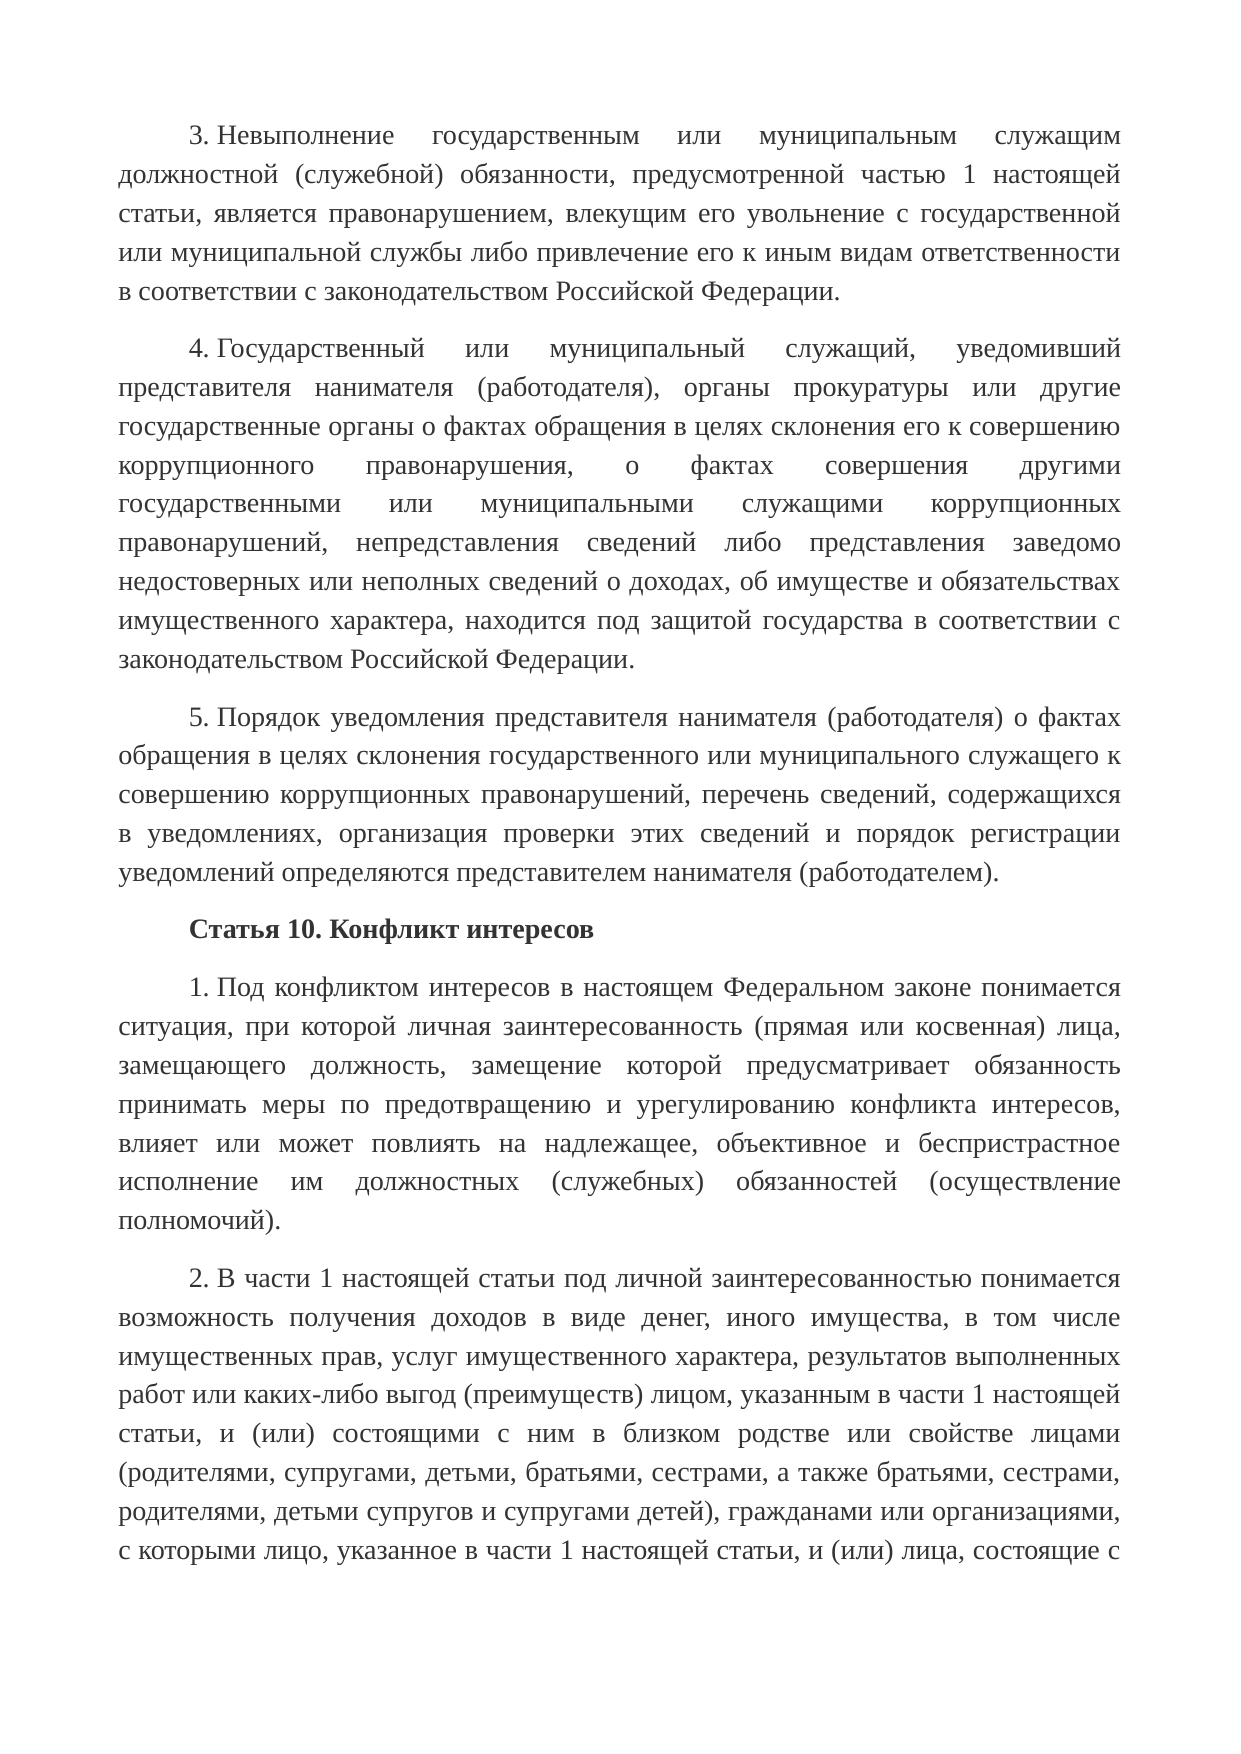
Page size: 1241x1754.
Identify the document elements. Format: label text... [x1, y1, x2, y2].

text 2. В части 1 настоящей статьи под личной заинтересованностью понимается возможность получения доходов в виде денег, иного имущества, в том числе имущественных прав, услуг имущественного характера, результатов выполненных работ или каких-либо выгод (преимуществ) лицом, указанным в части 1 настоящей статьи, и (или) состоящими с ним в близком родстве или свойстве лицами (родителями, супругами, детьми, братьями, сестрами, а также братьями, сестрами, родителями, детьми супругов и супругами детей), гражданами или организациями, с которыми лицо, указанное в части 1 настоящей статьи, и (или) лица, состоящие с [118, 1261, 1122, 1565]
text 5. Порядок уведомления представителя нанимателя (работодателя) о фактах обращения в целях склонения государственного или муниципального служащего к совершению коррупционных правонарушений, перечень сведений, содержащихся в уведомлениях, организация проверки этих сведений и порядок регистрации уведомлений определяются представителем нанимателя (работодателем). [118, 699, 1122, 887]
text Статья 10. Конфликт интересов [188, 913, 1122, 945]
text 1. Под конфликтом интересов в настоящем Федеральном законе понимается ситуация, при которой личная заинтересованность (прямая или косвенная) лица, замещающего должность, замещение которой предусматривает обязанность принимать меры по предотвращению и урегулированию конфликта интересов, влияет или может повлиять на надлежащее, объективное и беспристрастное исполнение им должностных (служебных) обязанностей (осуществление полномочий). [118, 970, 1122, 1236]
text 4. Государственный или муниципальный служащий, уведомивший представителя нанимателя (работодателя), органы прокуратуры или другие государственные органы о фактах обращения в целях склонения его к совершению коррупционного правонарушения, о фактах совершения другими государственными или муниципальными служащими коррупционных правонарушений, непредставления сведений либо представления заведомо недостоверных или неполных сведений о доходах, об имуществе и обязательствах имущественного характера, находится под защитой государства в соответствии с законодательством Российской Федерации. [118, 331, 1122, 674]
text 3. Невыполнение государственным или муниципальным служащим должностной (служебной) обязанности, предусмотренной частью 1 настоящей статьи, является правонарушением, влекущим его увольнение с государственной или муниципальной службы либо привлечение его к иным видам ответственности в соответствии с законодательством Российской Федерации. [118, 118, 1122, 306]
